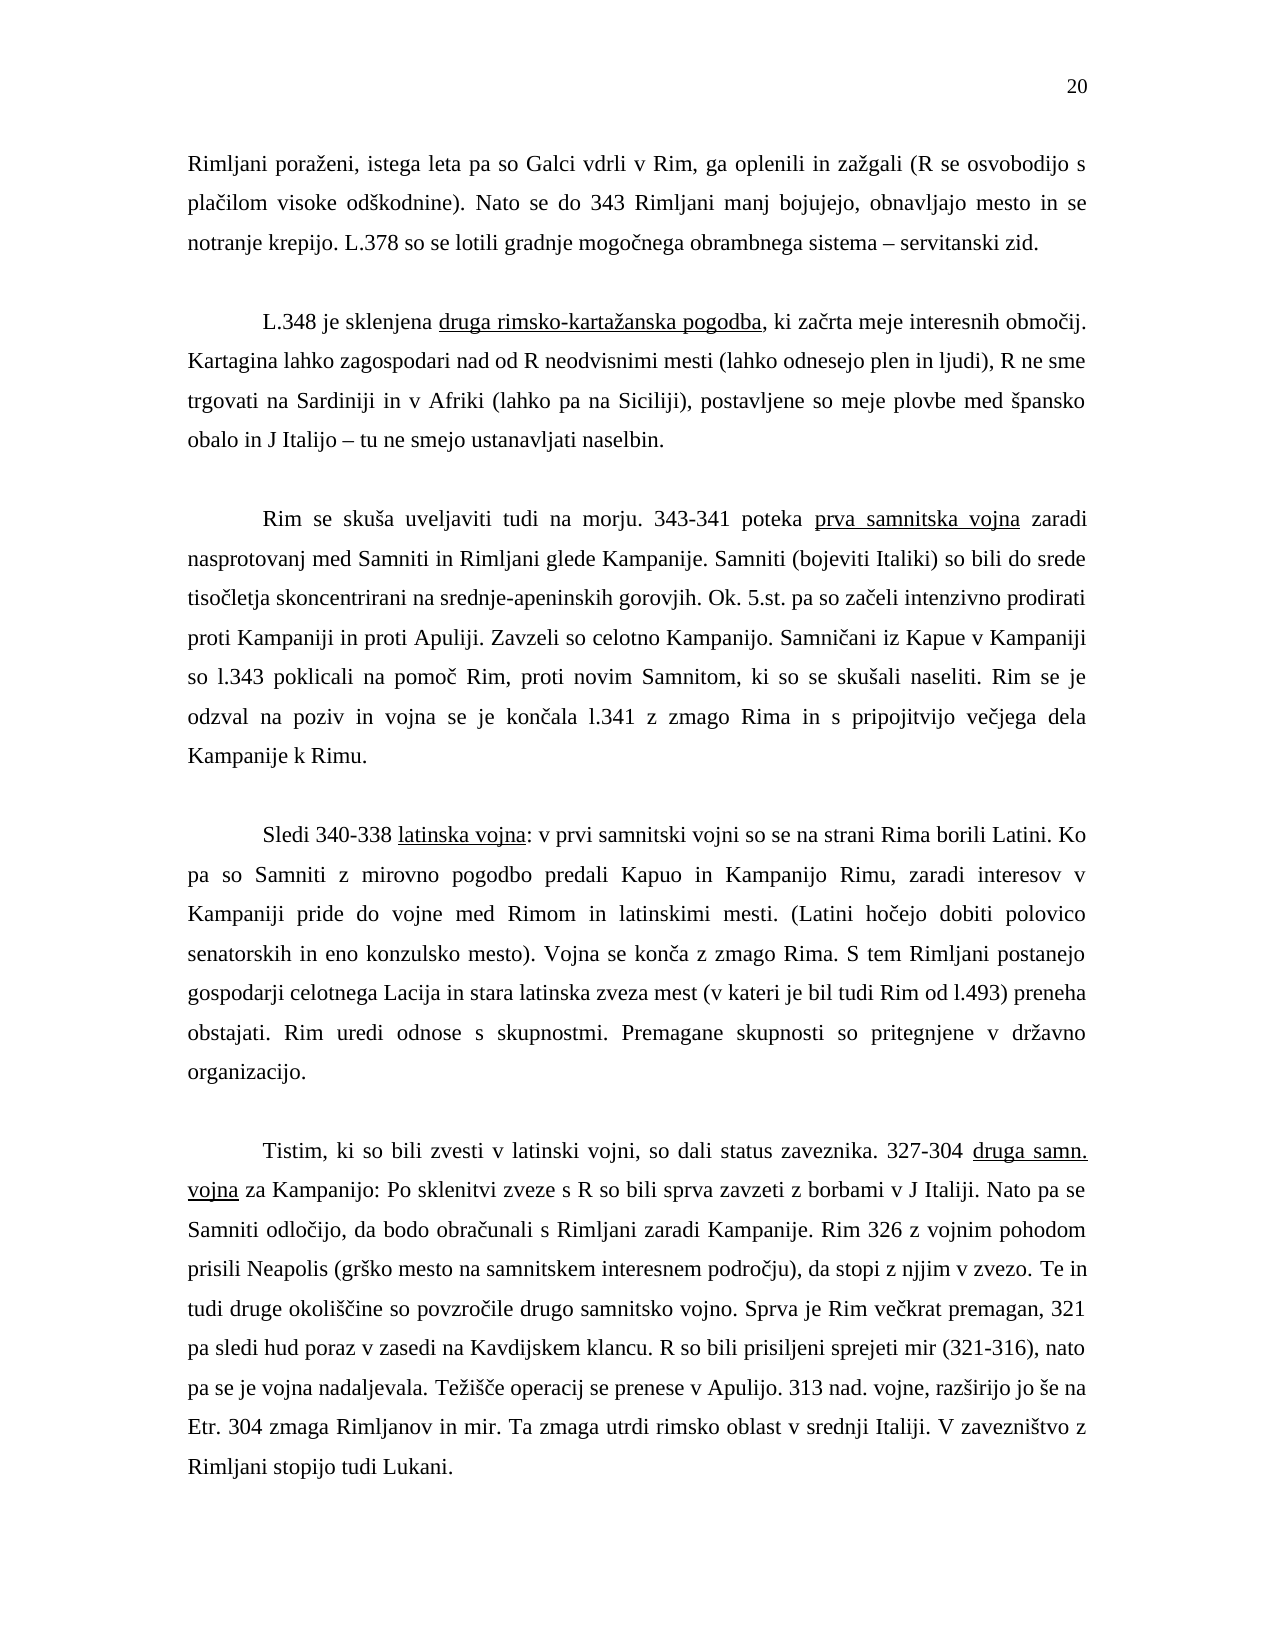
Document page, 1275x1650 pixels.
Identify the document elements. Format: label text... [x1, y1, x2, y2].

text Rimljani poraženi, istega leta pa so Galci vdrli v Rim, ga oplenili in zažgali (R se osvobodijo s plačilom visoke odškodnine). Nato se do 343 Rimljani manj bojujejo, obnavljajo mesto in se notranje krepijo. L.378 so se lotili gradnje mogočnega obrambnega sistema – servitanski zid. [187, 150, 1087, 255]
text L.348 je sklenjena druga rimsko-kartažanska pogodba, ki začrta meje interesnih območij. Kartagina lahko zagospodari nad od R neodvisnimi mesti (lahko odnesejo plen in ljudi), R ne sme trgovati na Sardiniji in v Afriki (lahko pa na Siciliji), postavljene so meje plovbe med špansko obalo in J Italijo – tu ne smejo ustanavljati naselbin. [187, 308, 1087, 453]
text Rim se skuša uveljaviti tudi na morju. 343-341 poteka prva samnitska vojna zaradi nasprotovanj med Samniti in Rimljani glede Kampanije. Samniti (bojeviti Italiki) so bili do srede tisočletja skoncentrirani na srednje-apeninskih gorovjih. Ok. 5.st. pa so začeli intenzivno prodirati proti Kampaniji in proti Apuliji. Zavzeli so celotno Kampanijo. Samničani iz Kapue v Kampaniji so l.343 poklicali na pomoč Rim, proti novim Samnitom, ki so se skušali naseliti. Rim se je odzval na poziv in vojna se je končala l.341 z zmago Rima in s pripojitvijo večjega dela Kampanije k Rimu. [187, 505, 1087, 768]
text Sledi 340-338 latinska vojna: v prvi samnitski vojni so se na strani Rima borili Latini. Ko pa so Samniti z mirovno pogodbo predali Kapuo in Kampanijo Rimu, zaradi interesov v Kampaniji pride do vojne med Rimom in latinskimi mesti. (Latini hočejo dobiti polovico senatorskih in eno konzulsko mesto). Vojna se konča z zmago Rima. S tem Rimljani postanejo gospodarji celotnega Lacija in stara latinska zveza mest (v kateri je bil tudi Rim od l.493) preneha obstajati. Rim uredi odnose s skupnostmi. Premagane skupnosti so pritegnjene v državno organizacijo. [187, 821, 1087, 1084]
text Tistim, ki so bili zvesti v latinski vojni, so dali status zaveznika. 327-304 druga samn. vojna za Kampanijo: Po sklenitvi zveze s R so bili sprva zavzeti z borbami v J Italiji. Nato pa se Samniti odločijo, da bodo obračunali s Rimljani zaradi Kampanije. Rim 326 z vojnim pohodom prisili Neapolis (grško mesto na samnitskem interesnem področju), da stopi z njjim v zvezo. Te in tudi druge okoliščine so povzročile drugo samnitsko vojno. Sprva je Rim večkrat premagan, 321 pa sledi hud poraz v zasedi na Kavdijskem klancu. R so bili prisiljeni sprejeti mir (321-316), nato pa se je vojna nadaljevala. Težišče operacij se prenese v Apulijo. 313 nad. vojne, razširijo jo še na Etr. 304 zmaga Rimljanov in mir. Ta zmaga utrdi rimsko oblast v srednji Italiji. V zavezništvo z Rimljani stopijo tudi Lukani. [187, 1137, 1087, 1479]
